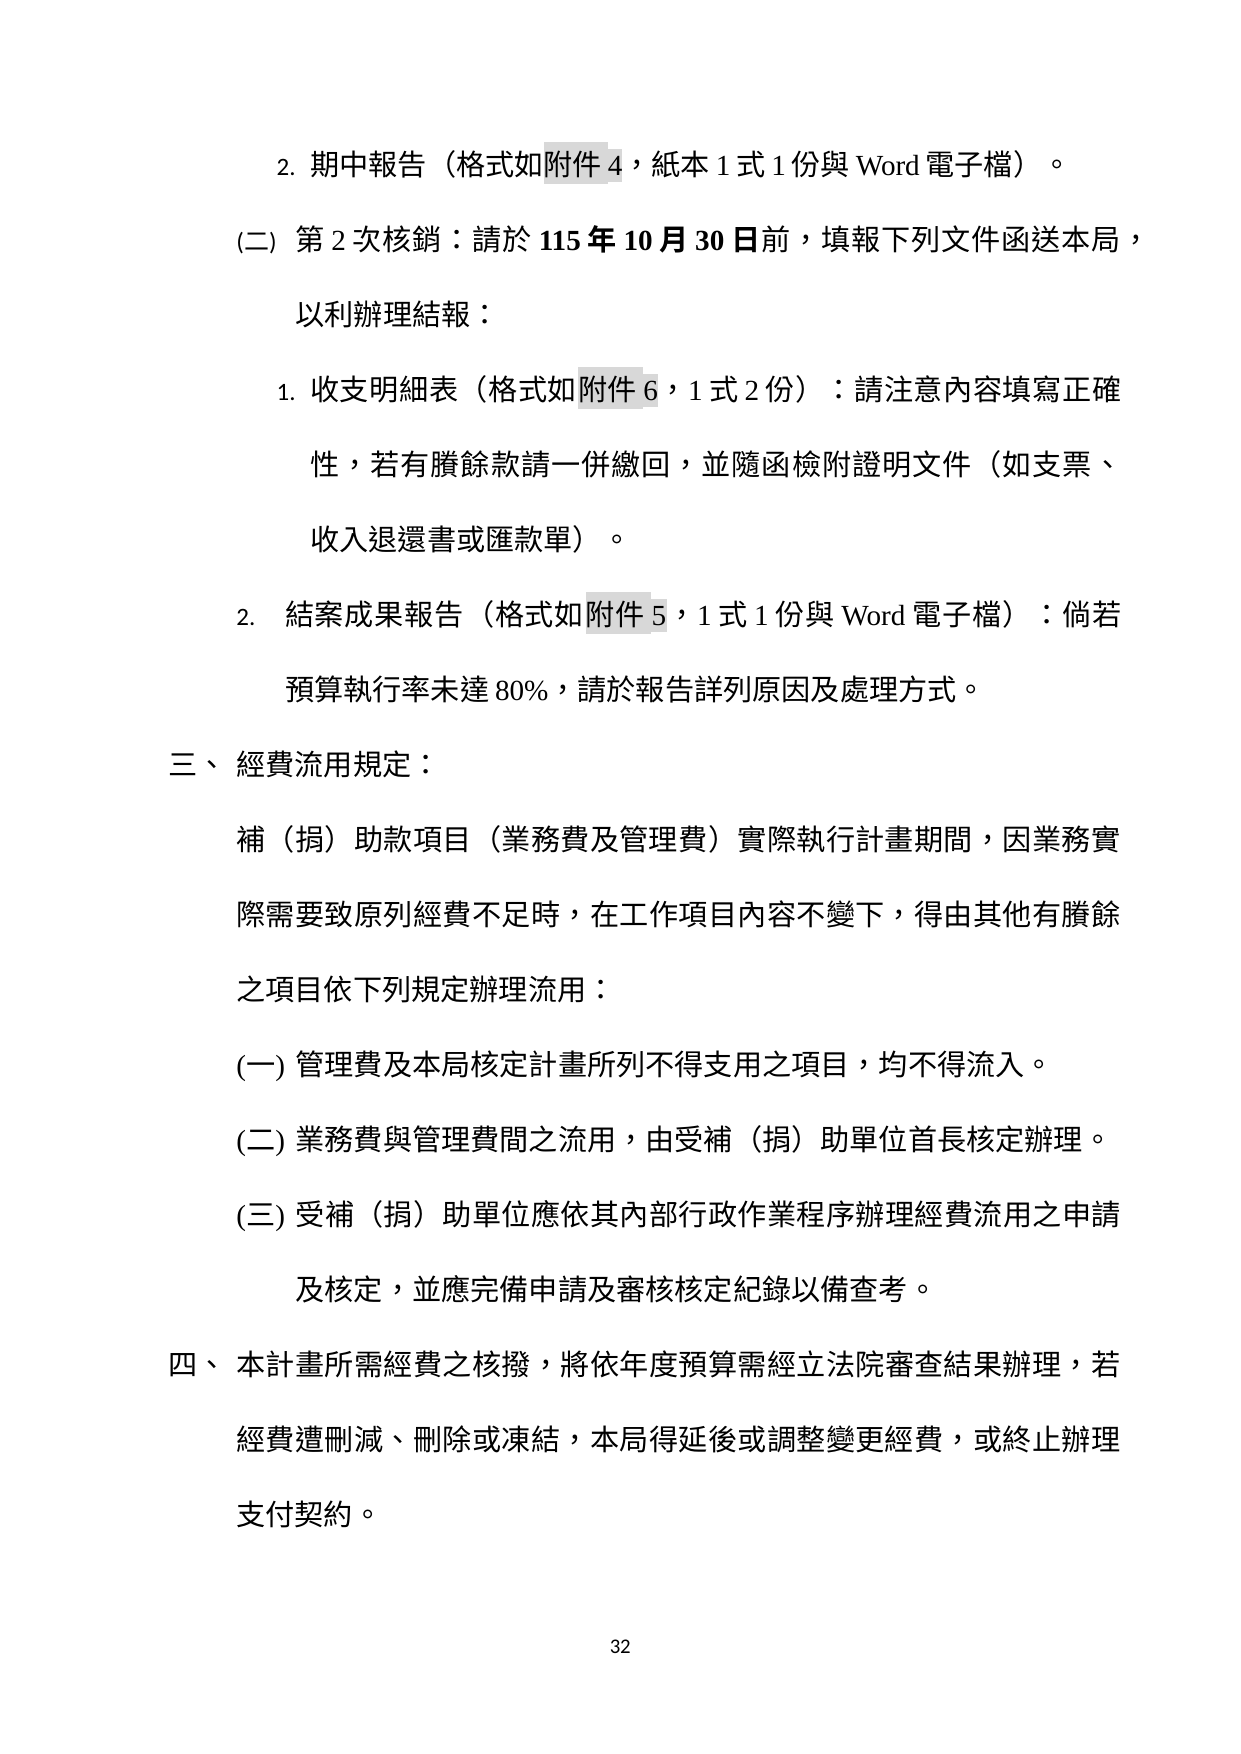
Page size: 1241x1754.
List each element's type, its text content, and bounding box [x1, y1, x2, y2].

list 本計畫所需經費之核撥，將依年度預算需經立法院審查結果辦理，若經費遭刪減、刪除或凍結，本局得延後或調整變更經費，或終止辦理支付契約。 [168, 1326, 1122, 1551]
list 經費流用規定： [168, 726, 1122, 801]
list 管理費及本局核定計畫所列不得支用之項目，均不得流入。 [236, 1026, 1122, 1101]
list 期中報告（格式如附件4，紙本1式1份與Word電子檔）。 [276, 126, 1122, 201]
list 補（捐）助款項目（業務費及管理費）實際執行計畫期間，因業務實際需要致原列經費不足時，在工作項目內容不變下，得由其他有賸餘之項目依下列規定辦理流用： [236, 801, 1122, 1026]
list 業務費與管理費間之流用，由受補（捐）助單位首長核定辦理。 [236, 1101, 1122, 1176]
list 第2次核銷：請於115年10月30日前，填報下列文件函送本局，以利辦理結報： [236, 201, 1122, 351]
list 受補（捐）助單位應依其內部行政作業程序辦理經費流用之申請及核定，並應完備申請及審核核定紀錄以備查考。 [236, 1176, 1122, 1326]
list 收支明細表（格式如附件6，1式2份）：請注意內容填寫正確性，若有賸餘款請一併繳回，並隨函檢附證明文件（如支票、收入退還書或匯款單）。 [276, 351, 1122, 576]
list 結案成果報告（格式如附件5，1式1份與Word電子檔）：倘若預算執行率未達80%，請於報告詳列原因及處理方式。 [236, 576, 1122, 726]
